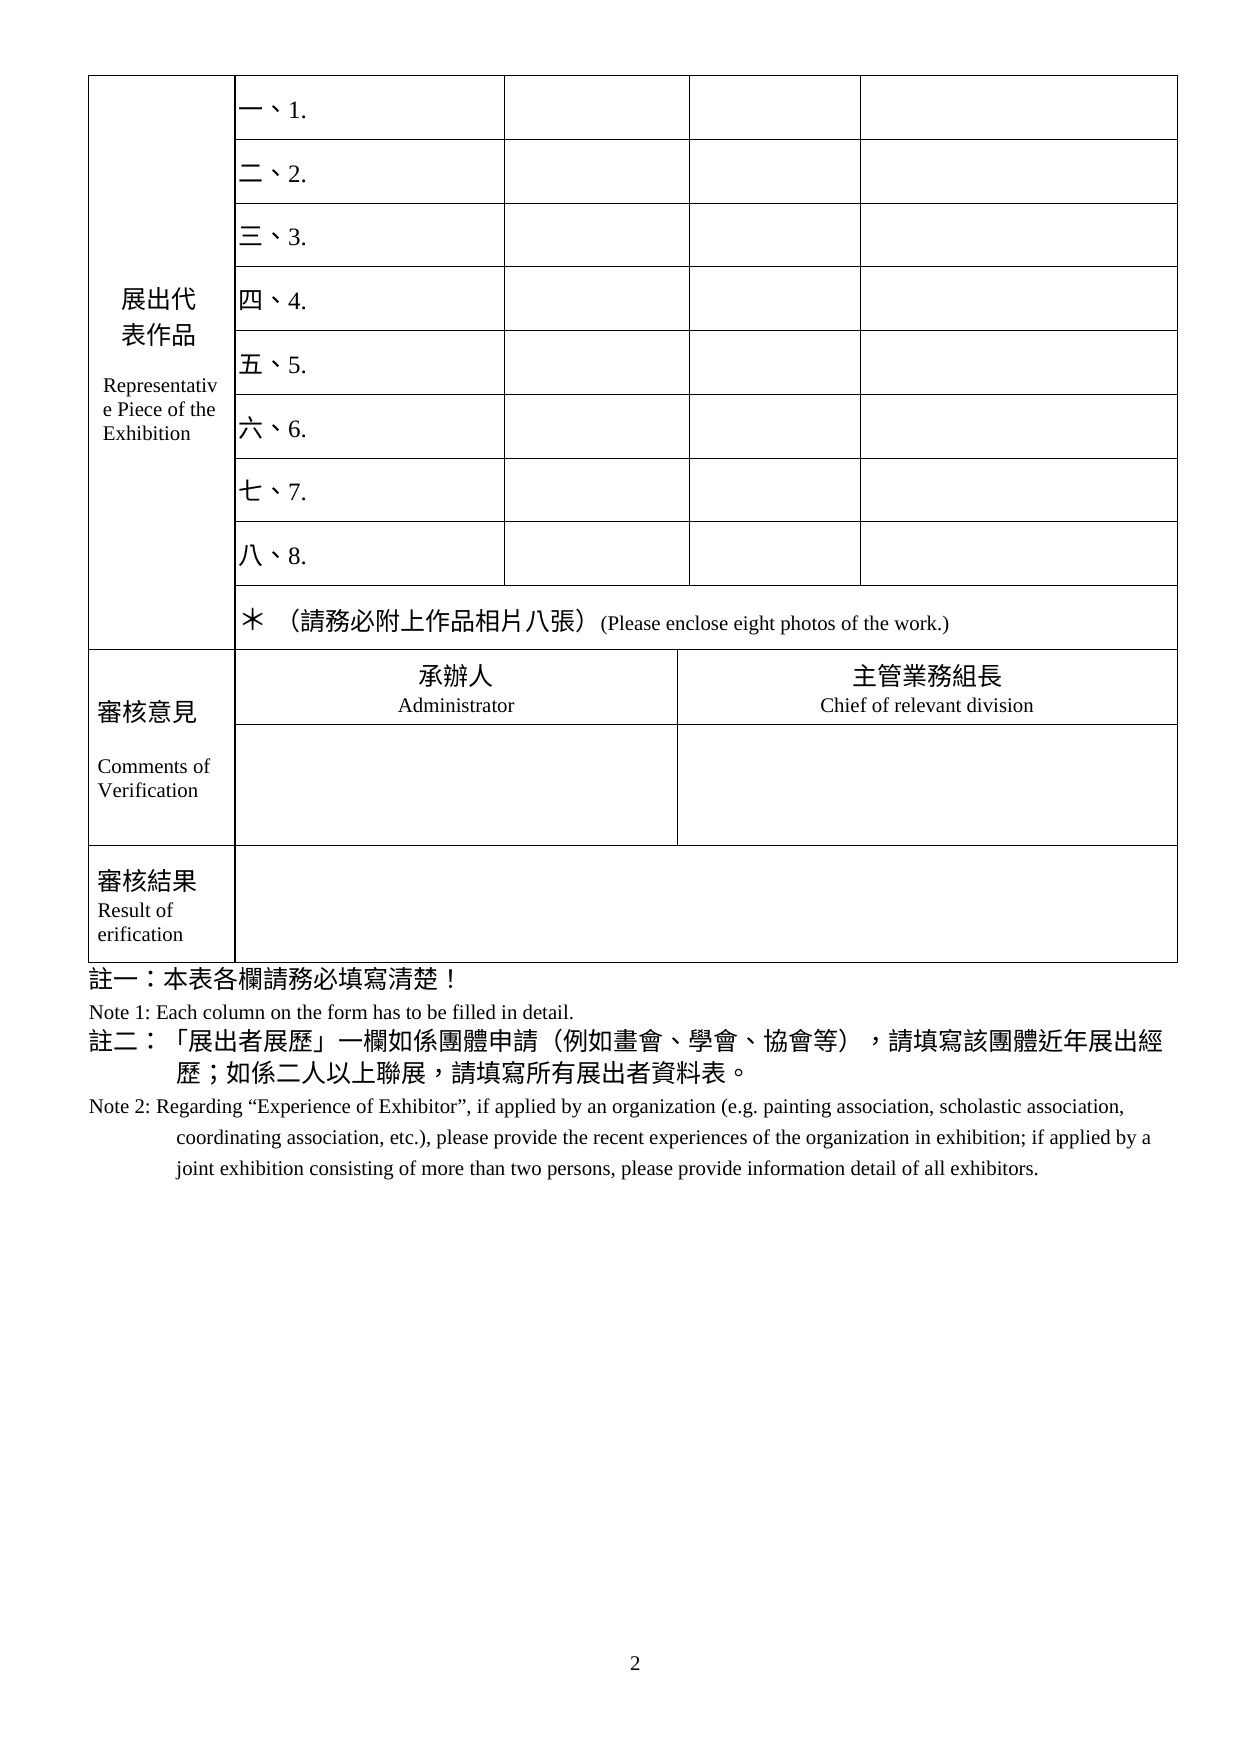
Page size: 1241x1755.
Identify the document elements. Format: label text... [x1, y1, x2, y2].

table_cell [505, 395, 689, 457]
table_cell [505, 522, 689, 585]
table_cell [690, 140, 860, 202]
table_cell [861, 267, 1177, 330]
text 註一：本表各欄請務必填寫清楚！ [89, 963, 1181, 994]
table_cell [505, 459, 689, 521]
table_cell [505, 204, 689, 266]
table_cell [861, 204, 1177, 266]
table_cell 八、8. [236, 522, 504, 585]
table_cell [861, 395, 1177, 457]
table_cell 承辦人 Administrator [236, 650, 677, 724]
table_cell [505, 76, 689, 139]
table_cell [690, 204, 860, 266]
table_cell [505, 331, 689, 394]
text 註二：「展出者展歷」一欄如係團體申請（例如畫會、學會、協會等），請填寫該團體近年展出經歷；如係二人以上聯展，請填寫所有展出者資料表。 [89, 1026, 1181, 1088]
table_cell [861, 522, 1177, 585]
table_cell [505, 267, 689, 330]
text Note 1: Each column on the form has to be filled in detail. [89, 994, 1181, 1026]
table_cell 展出代表作品 Representative Piece of the Exhibition [89, 76, 234, 649]
table_cell [236, 725, 677, 844]
table_cell 主管業務組長 Chief of relevant division [678, 650, 1177, 724]
table_cell [690, 459, 860, 521]
table_cell [861, 459, 1177, 521]
table_cell 一、1. [236, 76, 504, 139]
table_cell 七、7. [236, 459, 504, 521]
table_cell [678, 725, 1177, 844]
table_cell 六、6. [236, 395, 504, 457]
table_cell [861, 331, 1177, 394]
text Note 2: Regarding “Experience of Exhibitor”, if applied by an organization (e.g. painting association, scholastic association, coordinating association, etc.), please provide the recent experiences of the organization in exhibition; if applied by a joint exhibition consisting of more than two persons, please provide information detail of all exhibitors. [89, 1088, 1181, 1182]
table_cell [505, 140, 689, 202]
table_cell （請務必附上作品相片八張）(Please enclose eight photos of the work.) [236, 586, 1177, 649]
table_cell 審核結果 Result of erification [89, 846, 234, 962]
table_cell [690, 395, 860, 457]
table_cell [861, 140, 1177, 202]
table_cell 二、2. [236, 140, 504, 202]
table_cell [690, 76, 860, 139]
table_cell [236, 846, 1177, 962]
table_cell [690, 331, 860, 394]
table_cell [690, 267, 860, 330]
table_cell 三、3. [236, 204, 504, 266]
table_cell 五、5. [236, 331, 504, 394]
table_cell [690, 522, 860, 585]
table_cell 審核意見 Comments of Verification [89, 650, 234, 844]
table_cell 四、4. [236, 267, 504, 330]
table_cell [861, 76, 1177, 139]
